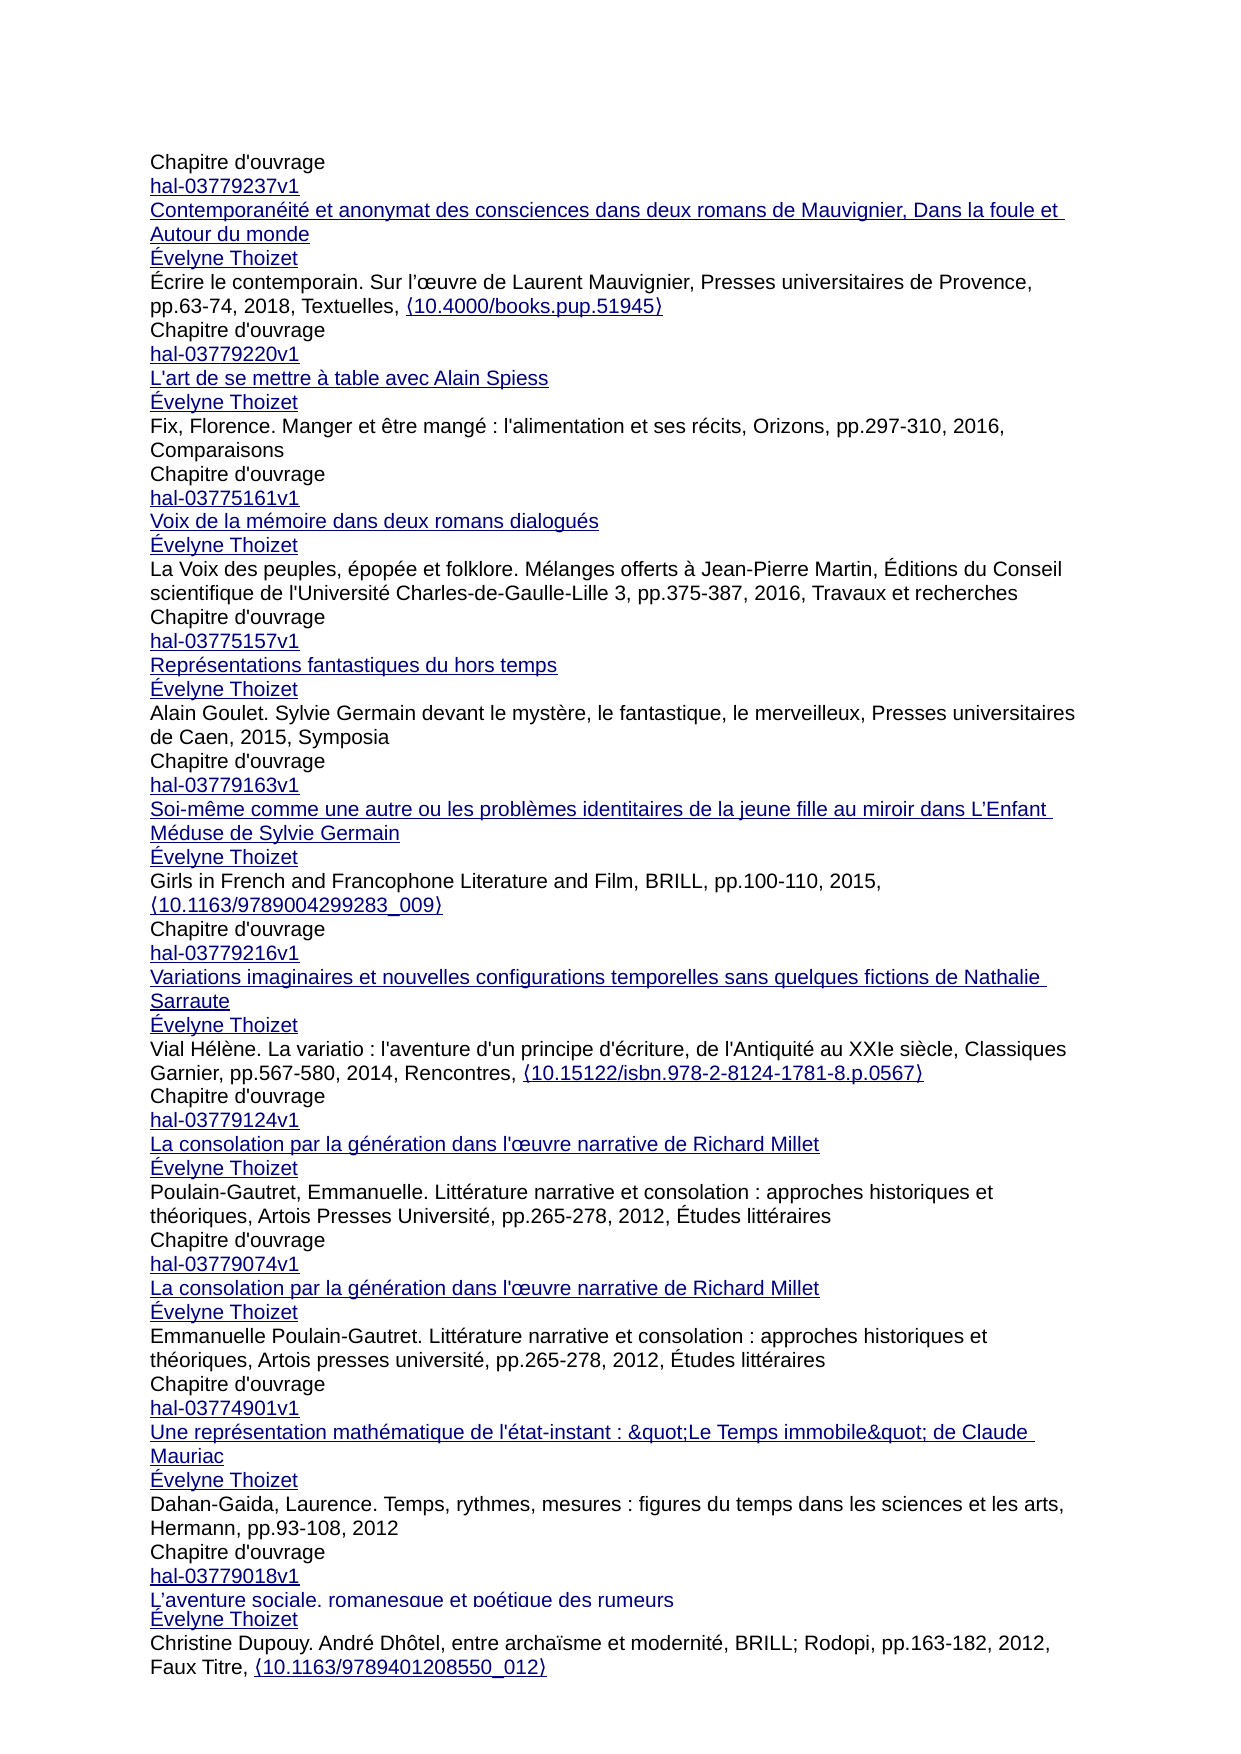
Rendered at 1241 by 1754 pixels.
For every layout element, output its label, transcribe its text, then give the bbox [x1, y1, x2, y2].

table_cell Représentations fantastiques du hors temps Évelyne Thoizet Alain Goulet. Sylvie Germain devant le mystère, le fantastique, le merveilleux, Presses universitaires de Caen, 2015, Symposia Chapitre d'ouvrage hal-03779163v1 [150, 653, 1090, 797]
table_cell Voix de la mémoire dans deux romans dialogués Évelyne Thoizet La Voix des peuples, épopée et folklore. Mélanges offerts à Jean-Pierre Martin, Éditions du Conseil scientifique de l'Université Charles-de-Gaulle-Lille 3, pp.375-387, 2016, Travaux et recherches Chapitre d'ouvrage hal-03775157v1 [150, 509, 1090, 653]
table_cell Variations imaginaires et nouvelles configurations temporelles sans quelques fictions de Nathalie Sarraute Évelyne Thoizet Vial Hélène. La variatio : l'aventure d'un principe d'écriture, de l'Antiquité au XXIe siècle, Classiques Garnier, pp.567-580, 2014, Rencontres, ⟨10.15122/isbn.978-2-8124-1781-8.p.0567⟩ Chapitre d'ouvrage hal-03779124v1 [150, 965, 1090, 1132]
table_cell Contemporanéité et anonymat des consciences dans deux romans de Mauvignier, Dans la foule et Autour du monde Évelyne Thoizet Écrire le contemporain. Sur l’œuvre de Laurent Mauvignier, Presses universitaires de Provence, pp.63-74, 2018, Textuelles, ⟨10.4000/books.pup.51945⟩ Chapitre d'ouvrage hal-03779220v1 [150, 198, 1090, 366]
table_cell L’aventure sociale, romanesque et poétique des rumeurs Évelyne Thoizet Christine Dupouy. André Dhôtel, entre archaïsme et modernité, BRILL; Rodopi, pp.163-182, 2012, Faux Titre, ⟨10.1163/9789401208550_012⟩ [150, 1588, 1090, 1679]
table_cell Une représentation mathématique de l'état-instant : &quot;Le Temps immobile&quot; de Claude Mauriac Évelyne Thoizet Dahan-Gaida, Laurence. Temps, rythmes, mesures : figures du temps dans les sciences et les arts, Hermann, pp.93-108, 2012 Chapitre d'ouvrage hal-03779018v1 [150, 1420, 1090, 1587]
table_cell Chapitre d'ouvrage hal-03779237v1 [150, 150, 1090, 198]
table_cell La consolation par la génération dans l'œuvre narrative de Richard Millet Évelyne Thoizet Emmanuelle Poulain-Gautret. Littérature narrative et consolation : approches historiques et théoriques, Artois presses université, pp.265-278, 2012, Études littéraires Chapitre d'ouvrage hal-03774901v1 [150, 1276, 1090, 1420]
table_cell L'art de se mettre à table avec Alain Spiess Évelyne Thoizet Fix, Florence. Manger et être mangé : l'alimentation et ses récits, Orizons, pp.297-310, 2016, Comparaisons Chapitre d'ouvrage hal-03775161v1 [150, 366, 1090, 509]
table_cell La consolation par la génération dans l'œuvre narrative de Richard Millet Évelyne Thoizet Poulain-Gautret, Emmanuelle. Littérature narrative et consolation : approches historiques et théoriques, Artois Presses Université, pp.265-278, 2012, Études littéraires Chapitre d'ouvrage hal-03779074v1 [150, 1132, 1090, 1276]
table_cell Soi-même comme une autre ou les problèmes identitaires de la jeune fille au miroir dans L’Enfant Méduse de Sylvie Germain Évelyne Thoizet Girls in French and Francophone Literature and Film, BRILL, pp.100-110, 2015, ⟨10.1163/9789004299283_009⟩ Chapitre d'ouvrage hal-03779216v1 [150, 797, 1090, 964]
